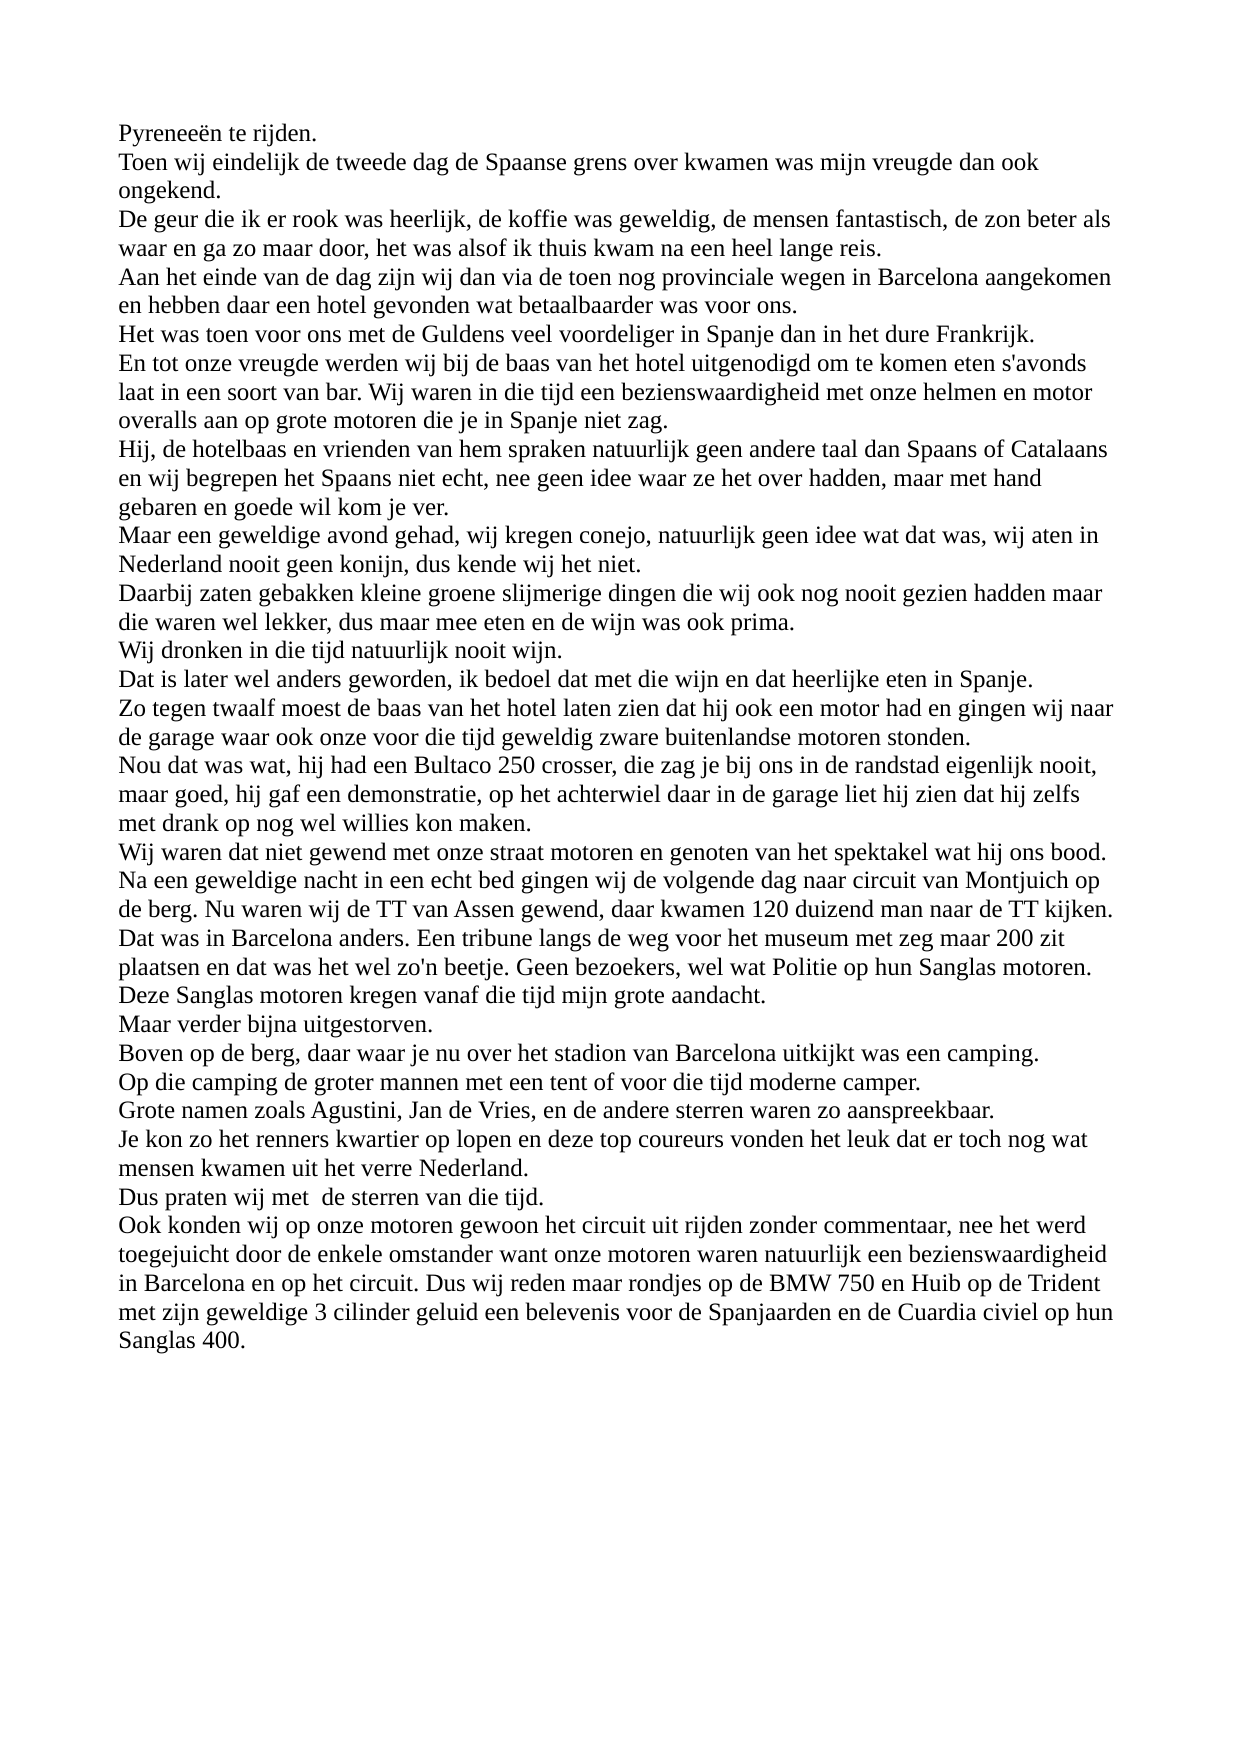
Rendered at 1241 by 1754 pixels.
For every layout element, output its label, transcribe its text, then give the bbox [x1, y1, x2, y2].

text Boven op de berg, daar waar je nu over het stadion van Barcelona uitkijkt was een camping. [118, 1038, 1122, 1067]
text Hij, de hotelbaas en vrienden van hem spraken natuurlijk geen andere taal dan Spaans of Catalaans en wij begrepen het Spaans niet echt, nee geen idee waar ze het over hadden, maar met hand gebaren en goede wil kom je ver. [118, 434, 1122, 521]
text Dus praten wij met de sterren van die tijd. [118, 1182, 1122, 1211]
text Toen wij eindelijk de tweede dag de Spaanse grens over kwamen was mijn vreugde dan ook ongekend. [118, 147, 1122, 204]
text Maar verder bijna uitgestorven. [118, 1009, 1122, 1038]
text Dat is later wel anders geworden, ik bedoel dat met die wijn en dat heerlijke eten in Spanje. [118, 664, 1122, 693]
text Zo tegen twaalf moest de baas van het hotel laten zien dat hij ook een motor had en gingen wij naar de garage waar ook onze voor die tijd geweldig zware buitenlandse motoren stonden. [118, 693, 1122, 751]
text Pyreneeën te rijden. [118, 118, 1122, 147]
text Wij dronken in die tijd natuurlijk nooit wijn. [118, 636, 1122, 664]
text Daarbij zaten gebakken kleine groene slijmerige dingen die wij ook nog nooit gezien hadden maar die waren wel lekker, dus maar mee eten en de wijn was ook prima. [118, 578, 1122, 636]
text Deze Sanglas motoren kregen vanaf die tijd mijn grote aandacht. [118, 981, 1122, 1009]
text Maar een geweldige avond gehad, wij kregen conejo, natuurlijk geen idee wat dat was, wij aten in Nederland nooit geen konijn, dus kende wij het niet. [118, 521, 1122, 578]
text Aan het einde van de dag zijn wij dan via de toen nog provinciale wegen in Barcelona aangekomen en hebben daar een hotel gevonden wat betaalbaarder was voor ons. [118, 262, 1122, 319]
text En tot onze vreugde werden wij bij de baas van het hotel uitgenodigd om te komen eten s'avonds laat in een soort van bar. Wij waren in die tijd een bezienswaardigheid met onze helmen en motor overalls aan op grote motoren die je in Spanje niet zag. [118, 348, 1122, 434]
text Ook konden wij op onze motoren gewoon het circuit uit rijden zonder commentaar, nee het werd toegejuicht door de enkele omstander want onze motoren waren natuurlijk een bezienswaardigheid in Barcelona en op het circuit. Dus wij reden maar rondjes op de BMW 750 en Huib op de Trident met zijn geweldige 3 cilinder geluid een belevenis voor de Spanjaarden en de Cuardia civiel op hun Sanglas 400. [118, 1211, 1122, 1354]
text Op die camping de groter mannen met een tent of voor die tijd moderne camper. [118, 1067, 1122, 1096]
text Het was toen voor ons met de Guldens veel voordeliger in Spanje dan in het dure Frankrijk. [118, 319, 1122, 348]
text Wij waren dat niet gewend met onze straat motoren en genoten van het spektakel wat hij ons bood. [118, 837, 1122, 866]
text Nou dat was wat, hij had een Bultaco 250 crosser, die zag je bij ons in de randstad eigenlijk nooit, maar goed, hij gaf een demonstratie, op het achterwiel daar in de garage liet hij zien dat hij zelfs met drank op nog wel willies kon maken. [118, 751, 1122, 837]
text Je kon zo het renners kwartier op lopen en deze top coureurs vonden het leuk dat er toch nog wat mensen kwamen uit het verre Nederland. [118, 1124, 1122, 1182]
text De geur die ik er rook was heerlijk, de koffie was geweldig, de mensen fantastisch, de zon beter als waar en ga zo maar door, het was alsof ik thuis kwam na een heel lange reis. [118, 204, 1122, 262]
text Na een geweldige nacht in een echt bed gingen wij de volgende dag naar circuit van Montjuich op de berg. Nu waren wij de TT van Assen gewend, daar kwamen 120 duizend man naar de TT kijken. Dat was in Barcelona anders. Een tribune langs de weg voor het museum met zeg maar 200 zit plaatsen en dat was het wel zo'n beetje. Geen bezoekers, wel wat Politie op hun Sanglas motoren. [118, 866, 1122, 981]
text Grote namen zoals Agustini, Jan de Vries, en de andere sterren waren zo aanspreekbaar. [118, 1096, 1122, 1124]
